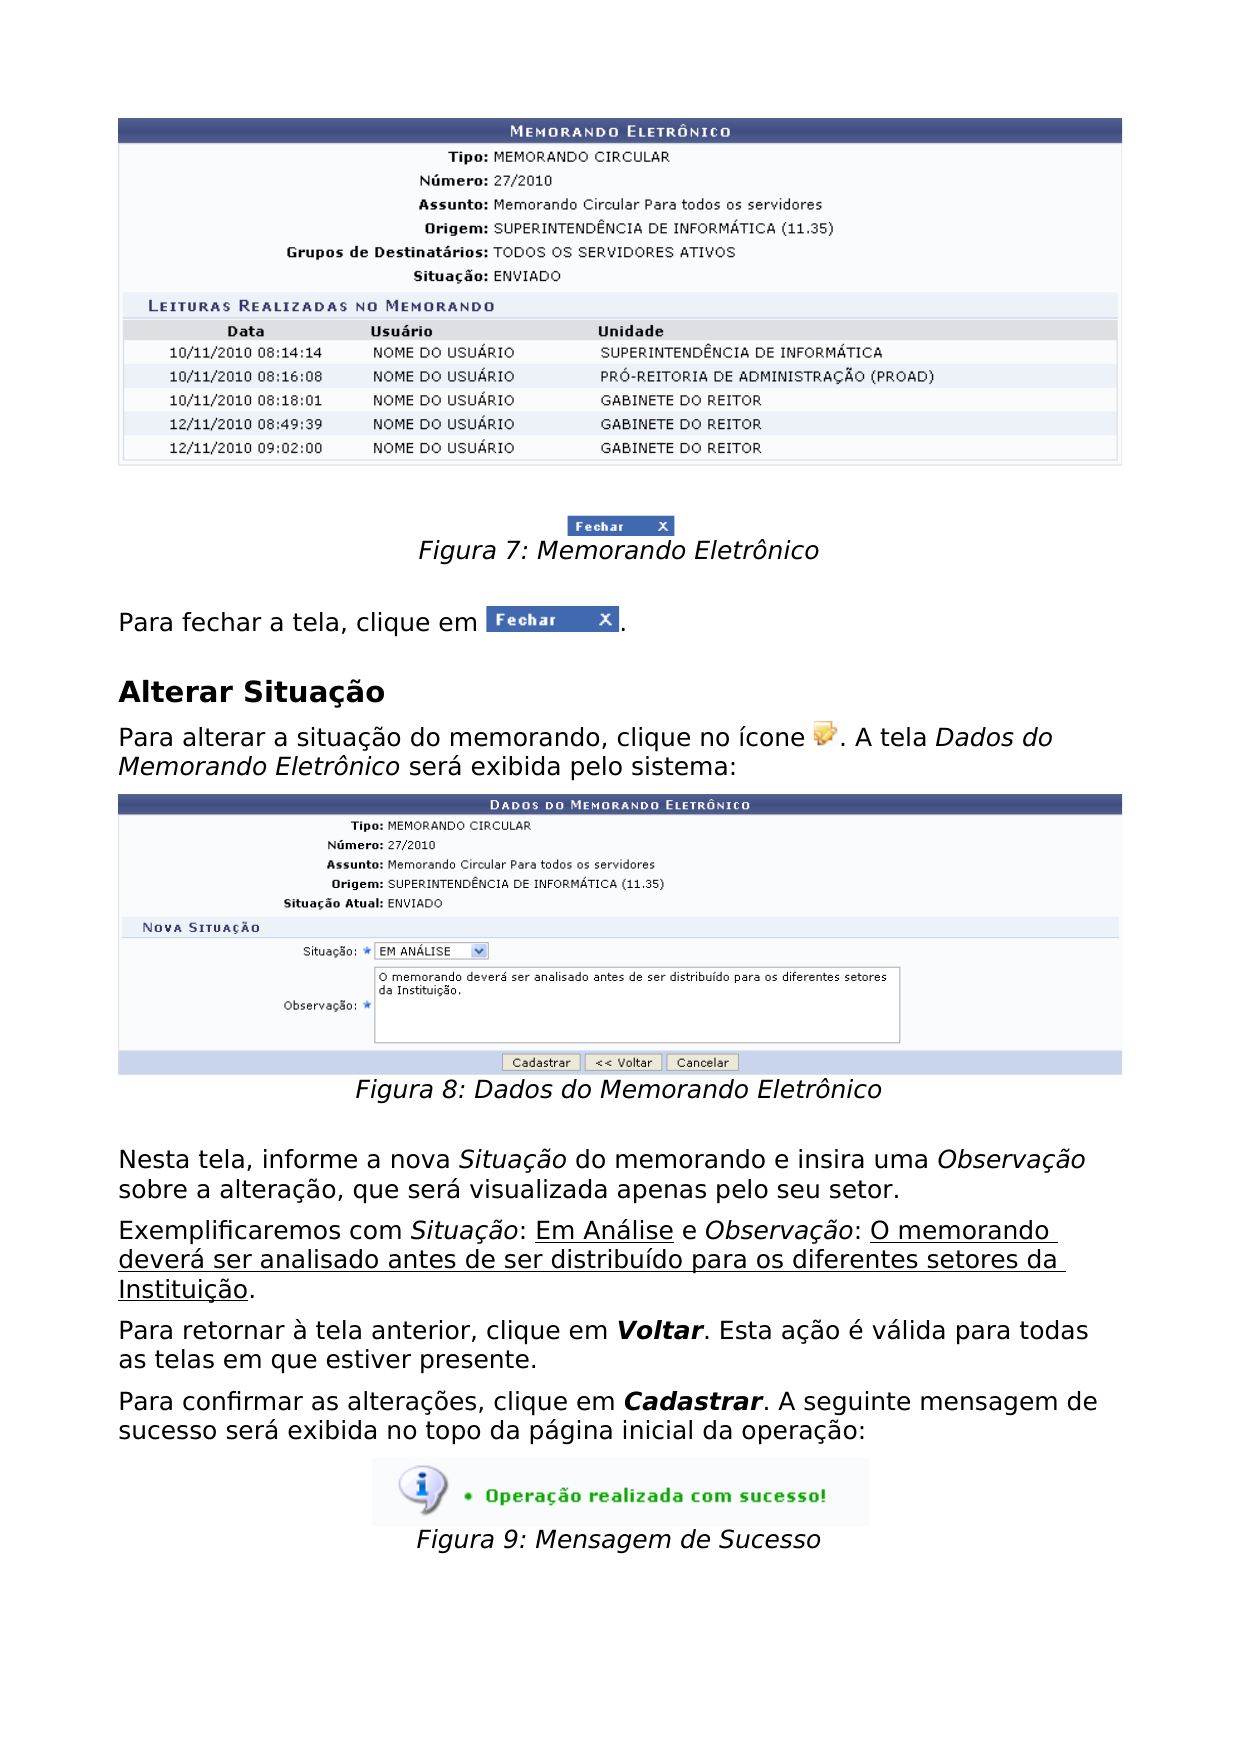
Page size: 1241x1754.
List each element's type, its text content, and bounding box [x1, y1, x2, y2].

text Figura 8: Dados do Memorando Eletrônico [118, 1075, 1122, 1104]
picture [371, 1458, 869, 1526]
subtitle Alterar Situação [118, 675, 1122, 709]
picture [118, 118, 1123, 536]
text Para retornar à tela anterior, clique em Voltar. Esta ação é válida para todas as telas em que estiver presente. [118, 1316, 1122, 1375]
picture [486, 606, 620, 632]
picture [813, 721, 839, 747]
text Para fechar a tela, clique em . [118, 607, 1122, 638]
picture [118, 794, 1123, 1075]
text Nesta tela, informe a nova Situação do memorando e insira uma Observação sobre a alteração, que será visualizada apenas pelo seu setor. [118, 1146, 1122, 1204]
text Figura 7: Memorando Eletrônico [118, 536, 1122, 565]
text Exemplificaremos com Situação: Em Análise e Observação: O memorando deverá ser analisado antes de ser distribuído para os diferentes setores da Instituição. [118, 1216, 1122, 1304]
text Para alterar a situação do memorando, clique no ícone . A tela Dados do Memorando Eletrônico será exibida pelo sistema: [118, 722, 1122, 782]
text Para confirmar as alterações, clique em Cadastrar. A seguinte mensagem de sucesso será exibida no topo da página inicial da operação: [118, 1387, 1122, 1446]
text Figura 9: Mensagem de Sucesso [372, 1526, 868, 1554]
